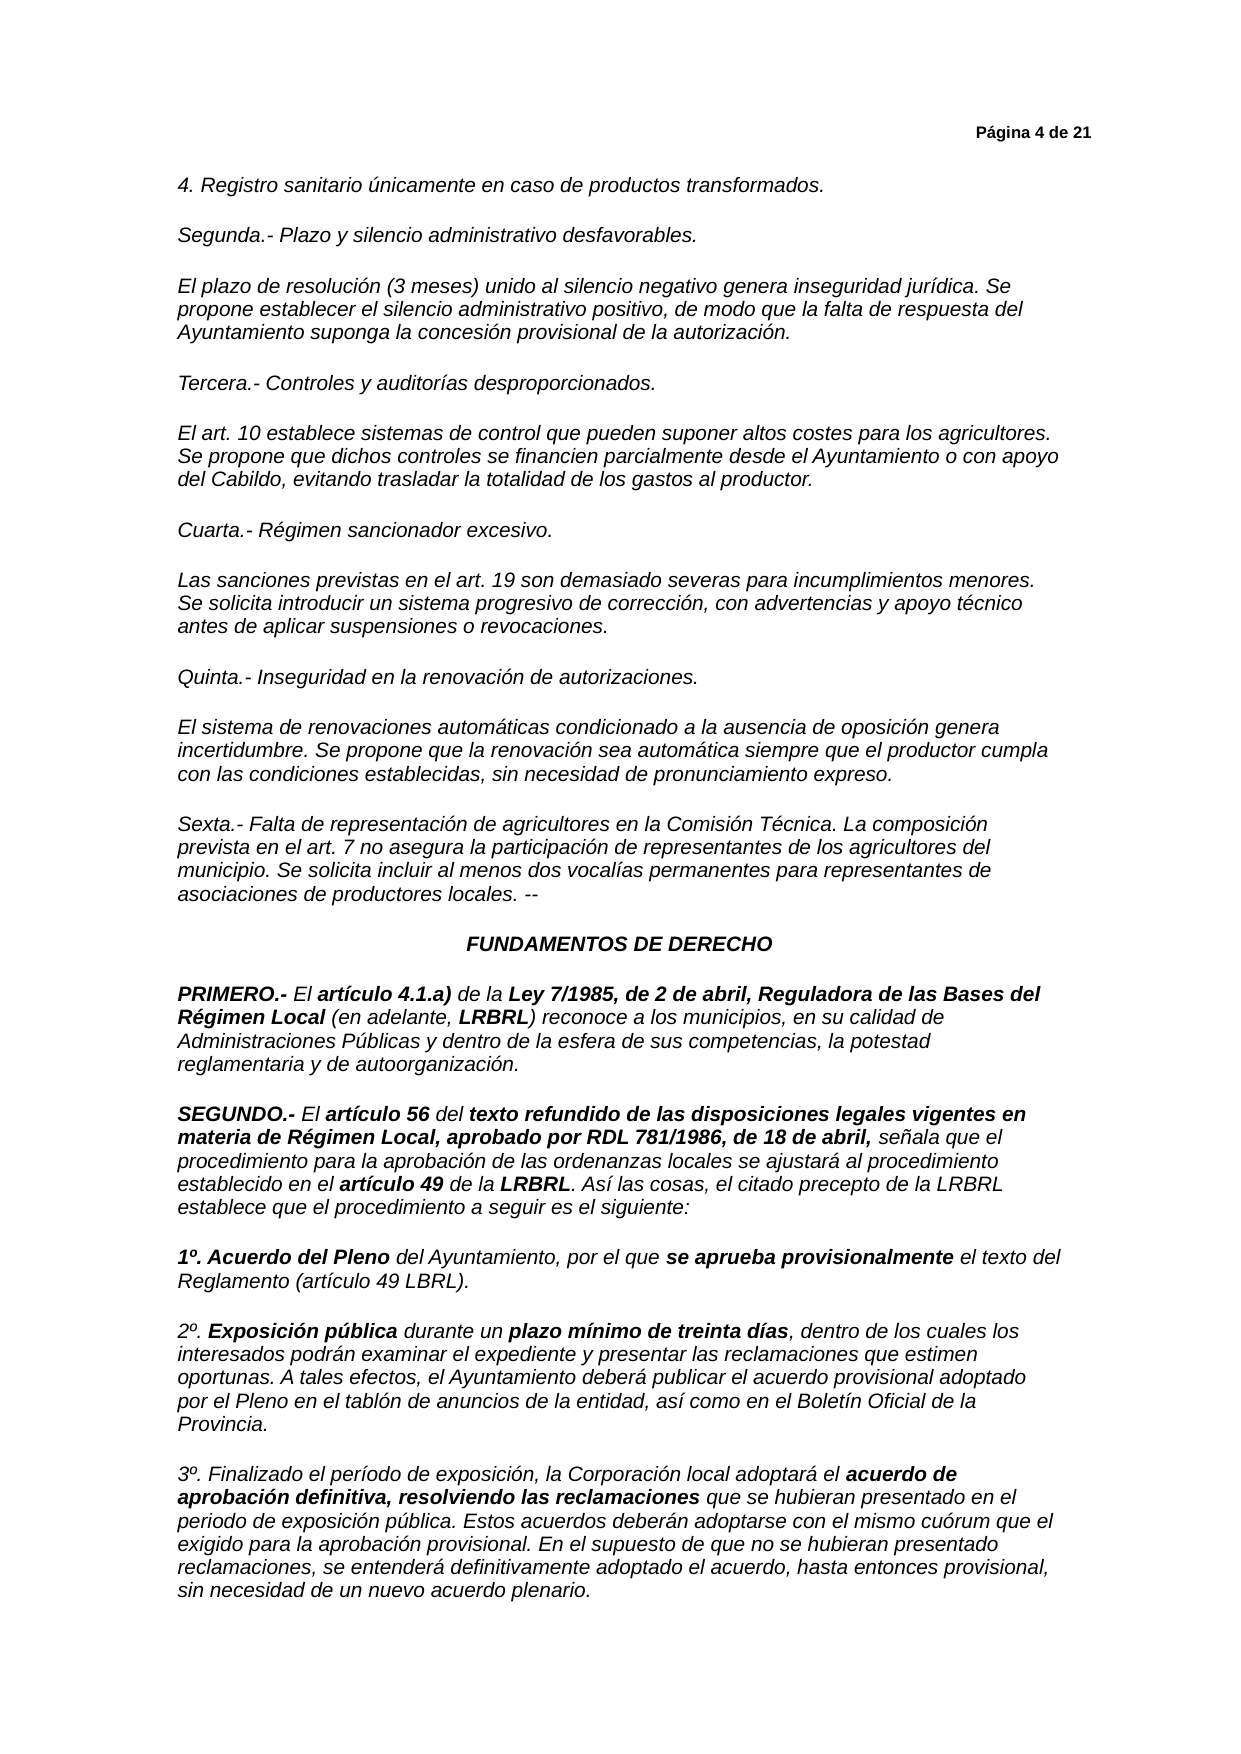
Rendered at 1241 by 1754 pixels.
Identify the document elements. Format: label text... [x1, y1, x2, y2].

text SEGUNDO.- El artículo 56 del texto refundido de las disposiciones legales vigentes en materia de Régimen Local, aprobado por RDL 781/1986, de 18 de abril, señala que el procedimiento para la aprobación de las ordenanzas locales se ajustará al procedimiento establecido en el artículo 49 de la LRBRL. Así las cosas, el citado precepto de la LRBRL establece que el procedimiento a seguir es el siguiente: [177, 1103, 1063, 1219]
text 3º. Finalizado el período de exposición, la Corporación local adoptará el acuerdo de aprobación definitiva, resolviendo las reclamaciones que se hubieran presentado en el periodo de exposición pública. Estos acuerdos deberán adoptarse con el mismo cuórum que el exigido para la aprobación provisional. En el supuesto de que no se hubieran presentado reclamaciones, se entenderá definitivamente adoptado el acuerdo, hasta entonces provisional, sin necesidad de un nuevo acuerdo plenario. [177, 1463, 1063, 1602]
text El art. 10 establece sistemas de control que pueden suponer altos costes para los agricultores. Se propone que dichos controles se financien parcialmente desde el Ayuntamiento o con apoyo del Cabildo, evitando trasladar la totalidad de los gastos al productor. [177, 421, 1063, 491]
text Las sanciones previstas en el art. 19 son demasiado severas para incumplimientos menores. Se solicita introducir un sistema progresivo de corrección, con advertencias y apoyo técnico antes de aplicar suspensiones o revocaciones. [177, 568, 1063, 638]
text El plazo de resolución (3 meses) unido al silencio negativo genera inseguridad jurídica. Se propone establecer el silencio administrativo positivo, de modo que la falta de respuesta del Ayuntamiento suponga la concesión provisional de la autorización. [177, 274, 1063, 344]
text El sistema de renovaciones automáticas condicionado a la ausencia de oposición genera incertidumbre. Se propone que la renovación sea automática siempre que el productor cumpla con las condiciones establecidas, sin necesidad de pronunciamiento expreso. [177, 716, 1063, 785]
text Tercera.- Controles y auditorías desproporcionados. [177, 371, 1063, 394]
text 2º. Exposición pública durante un plazo mínimo de treinta días, dentro de los cuales los interesados podrán examinar el expediente y presentar las reclamaciones que estimen oportunas. A tales efectos, el Ayuntamiento deberá publicar el acuerdo provisional adoptado por el Pleno en el tablón de anuncios de la entidad, así como en el Boletín Oficial de la Provincia. [177, 1319, 1063, 1436]
text Cuarta.- Régimen sancionador excesivo. [177, 518, 1063, 541]
text Sexta.- Falta de representación de agricultores en la Comisión Técnica. La composición prevista en el art. 7 no asegura la participación de representantes de los agricultores del municipio. Se solicita incluir al menos dos vocalías permanentes para representantes de asociaciones de productores locales. -- [177, 812, 1063, 905]
text 4. Registro sanitario únicamente en caso de productos transformados. [177, 174, 1063, 197]
text FUNDAMENTOS DE DERECHO [177, 932, 1063, 956]
text 1º. Acuerdo del Pleno del Ayuntamiento, por el que se aprueba provisionalmente el texto del Reglamento (artículo 49 LBRL). [177, 1246, 1063, 1292]
text Segunda.- Plazo y silencio administrativo desfavorables. [177, 224, 1063, 247]
text PRIMERO.- El artículo 4.1.a) de la Ley 7/1985, de 2 de abril, Reguladora de las Bases del Régimen Local (en adelante, LRBRL) reconoce a los municipios, en su calidad de Administraciones Públicas y dentro de la esfera de sus competencias, la potestad reglamentaria y de autoorganización. [177, 983, 1063, 1076]
text Quinta.- Inseguridad en la renovación de autorizaciones. [177, 665, 1063, 688]
